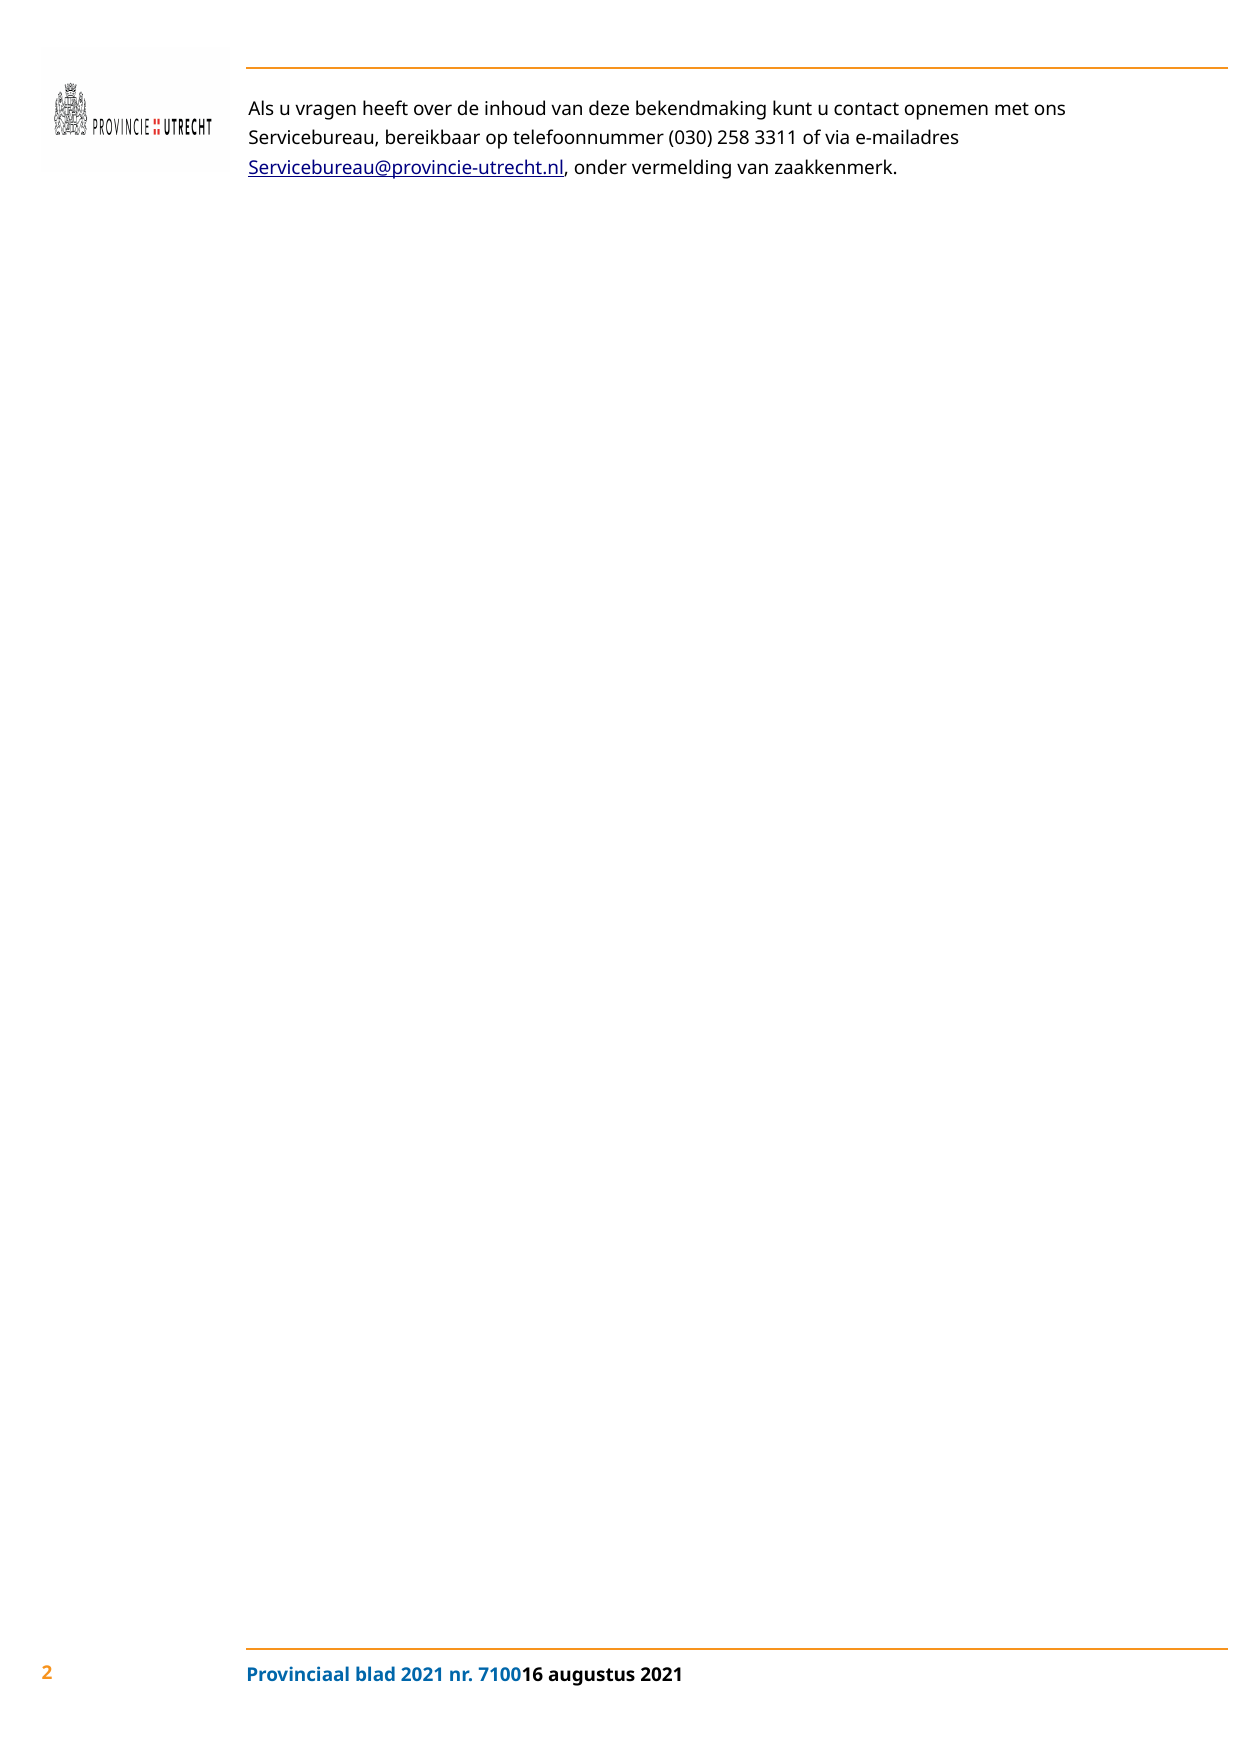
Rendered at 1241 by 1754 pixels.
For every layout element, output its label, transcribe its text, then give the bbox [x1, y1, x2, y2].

text Als u vragen heeft over de inhoud van deze bekendmaking kunt u contact opnemen met ons Servicebureau, bereikbaar op telefoonnummer (030) 258 3311 of via e-mailadres Servicebureau@provincie-utrecht.nl, onder vermelding van zaakkenmerk. [248, 95, 1152, 180]
picture [41, 47, 231, 172]
